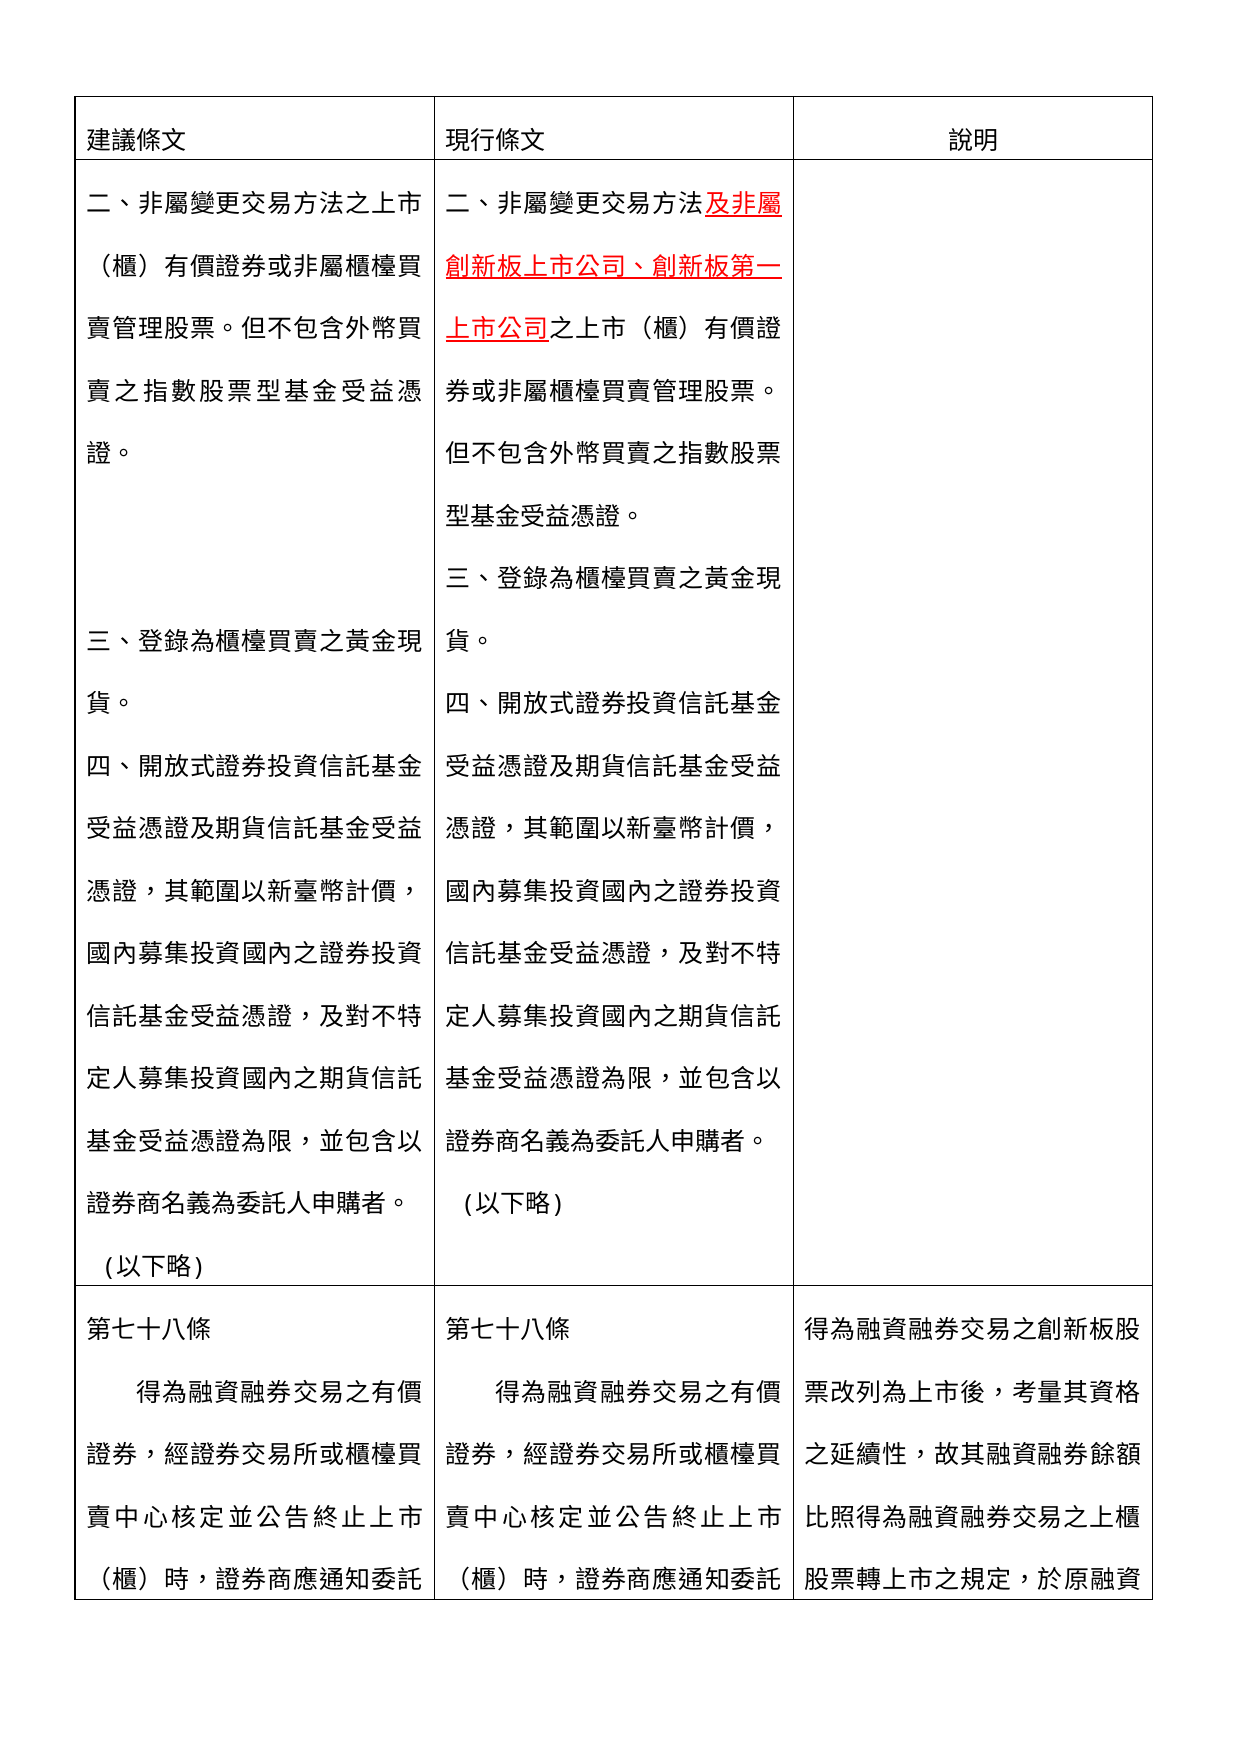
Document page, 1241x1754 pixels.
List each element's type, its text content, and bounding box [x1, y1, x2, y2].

table_cell 二、非屬變更交易方法及非屬創新板上市公司、創新板第一上市公司之上市（櫃）有價證券或非屬櫃檯買賣管理股票。但不包含外幣買賣之指數股票型基金受益憑證。 三、登錄為櫃檯買賣之黃金現貨。 四、開放式證券投資信託基金受益憑證及期貨信託基金受益憑證，其範圍以新臺幣計價，國內募集投資國內之證券投資信託基金受益憑證，及對不特定人募集投資國內之期貨信託基金受益憑證為限，並包含以證券商名義為委託人申購者。 (以下略) [435, 160, 793, 1285]
table_cell 二、非屬變更交易方法之上市（櫃）有價證券或非屬櫃檯買賣管理股票。但不包含外幣買賣之指數股票型基金受益憑證。 三、登錄為櫃檯買賣之黃金現貨。 四、開放式證券投資信託基金受益憑證及期貨信託基金受益憑證，其範圍以新臺幣計價，國內募集投資國內之證券投資信託基金受益憑證，及對不特定人募集投資國內之期貨信託基金受益憑證為限，並包含以證券商名義為委託人申購者。 (以下略) [76, 160, 434, 1285]
table_cell [794, 160, 1152, 1285]
table_header 說明 [794, 97, 1152, 159]
table_header 建議條文 [76, 97, 434, 159]
table_header 現行條文 [435, 97, 793, 159]
table_cell 得為融資融券交易之創新板股票改列為上市後，考量其資格之延續性，故其融資融券餘額比照得為融資融券交易之上櫃股票轉上市之規定，於原融資 [794, 1286, 1152, 1599]
table_cell 第七十八條 得為融資融券交易之有價證券，經證券交易所或櫃檯買賣中心核定並公告終止上市（櫃）時，證券商應通知委託 [76, 1286, 434, 1599]
table_cell 第七十八條 得為融資融券交易之有價證券，經證券交易所或櫃檯買賣中心核定並公告終止上市（櫃）時，證券商應通知委託 [435, 1286, 793, 1599]
